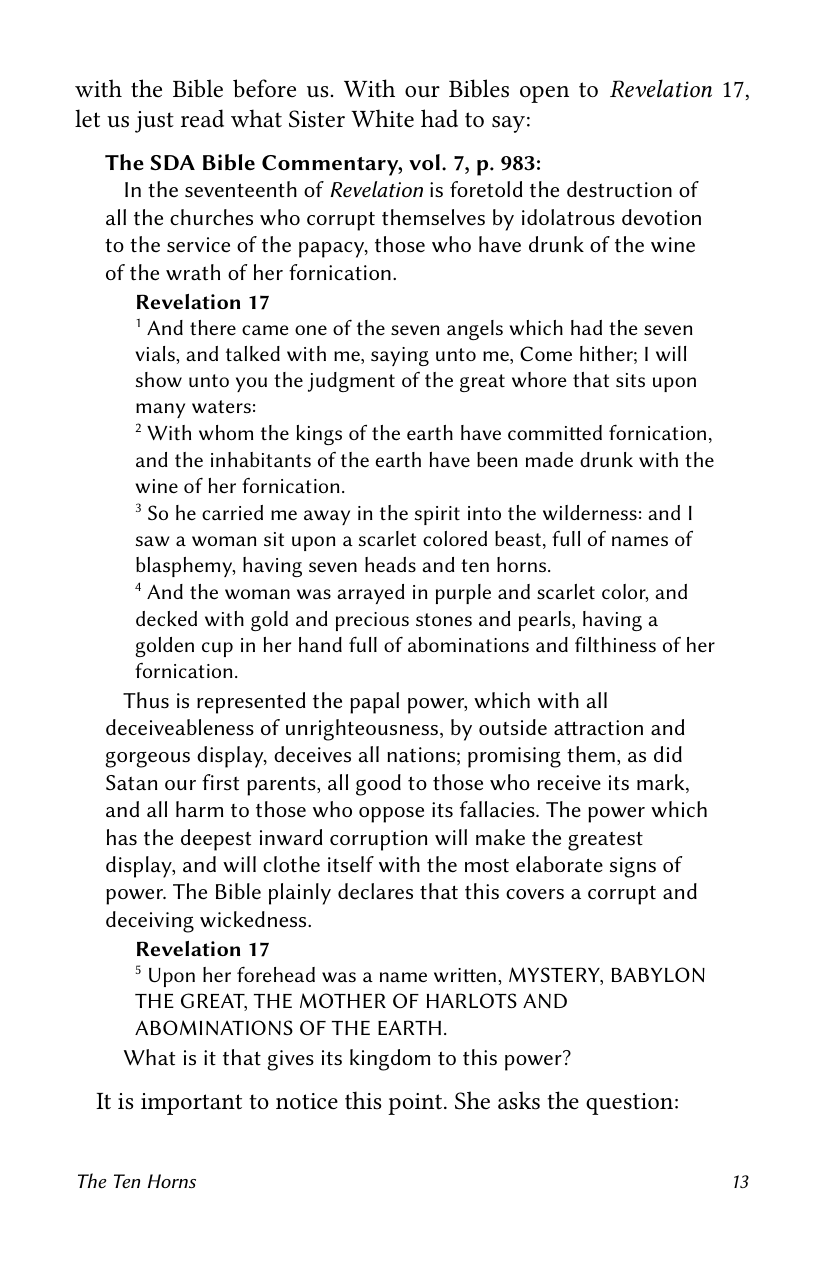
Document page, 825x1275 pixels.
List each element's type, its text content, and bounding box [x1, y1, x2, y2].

text In the seventeenth of Revelation is foretold the destruction of all the churches who corrupt themselves by idolatrous devotion to the service of the papacy, those who have drunk of the wine of the wrath of her fornication. [105, 177, 720, 286]
text The SDA Bible Commentary, vol. 7, p. 983: [105, 150, 750, 176]
text 2 With whom the kings of the earth have committed fornication, and the inhabitants of the earth have been made drunk with the wine of her fornication. [135, 420, 720, 498]
text 5 Upon her forehead was a name written, MYSTERY, BABYLON THE GREAT, THE MOTHER OF HARLOTS AND ABOMINATIONS OF THE EARTH. [135, 962, 720, 1040]
text 4 And the woman was arrayed in purple and scarlet color, and decked with gold and precious stones and pearls, having a golden cup in her hand full of abominations and filthiness of her fornication. [135, 579, 720, 683]
text What is it that gives its kingdom to this power? [105, 1044, 720, 1071]
text 3 So he carried me away in the spirit into the wilderness: and I saw a woman sit upon a scarlet colored beast, full of names of blasphemy, having seven heads and ten horns. [135, 500, 720, 578]
text Revelation 17 [135, 937, 720, 962]
text Revelation 17 [135, 290, 720, 315]
text 1 And there came one of the seven angels which had the seven vials, and talked with me, saying unto me, Come hither; I will show unto you the judgment of the great whore that sits upon many waters: [135, 315, 720, 419]
text Thus is represented the papal power, which with all deceiveableness of unrighteousness, by outside attraction and gorgeous display, deceives all nations; promising them, as did Satan our first parents, all good to those who receive its mark, and all harm to those who oppose its fallacies. The power which has the deepest inward corruption will make the greatest display, and will clothe itself with the most elaborate signs of power. The Bible plainly declares that this covers a corrupt and deceiving wickedness. [105, 687, 720, 933]
text It is important to notice this point. She asks the question: [75, 1087, 750, 1115]
text with the Bible before us. With our Bibles open to Revelation 17, let us just read what Sister White had to say: [75, 75, 750, 133]
